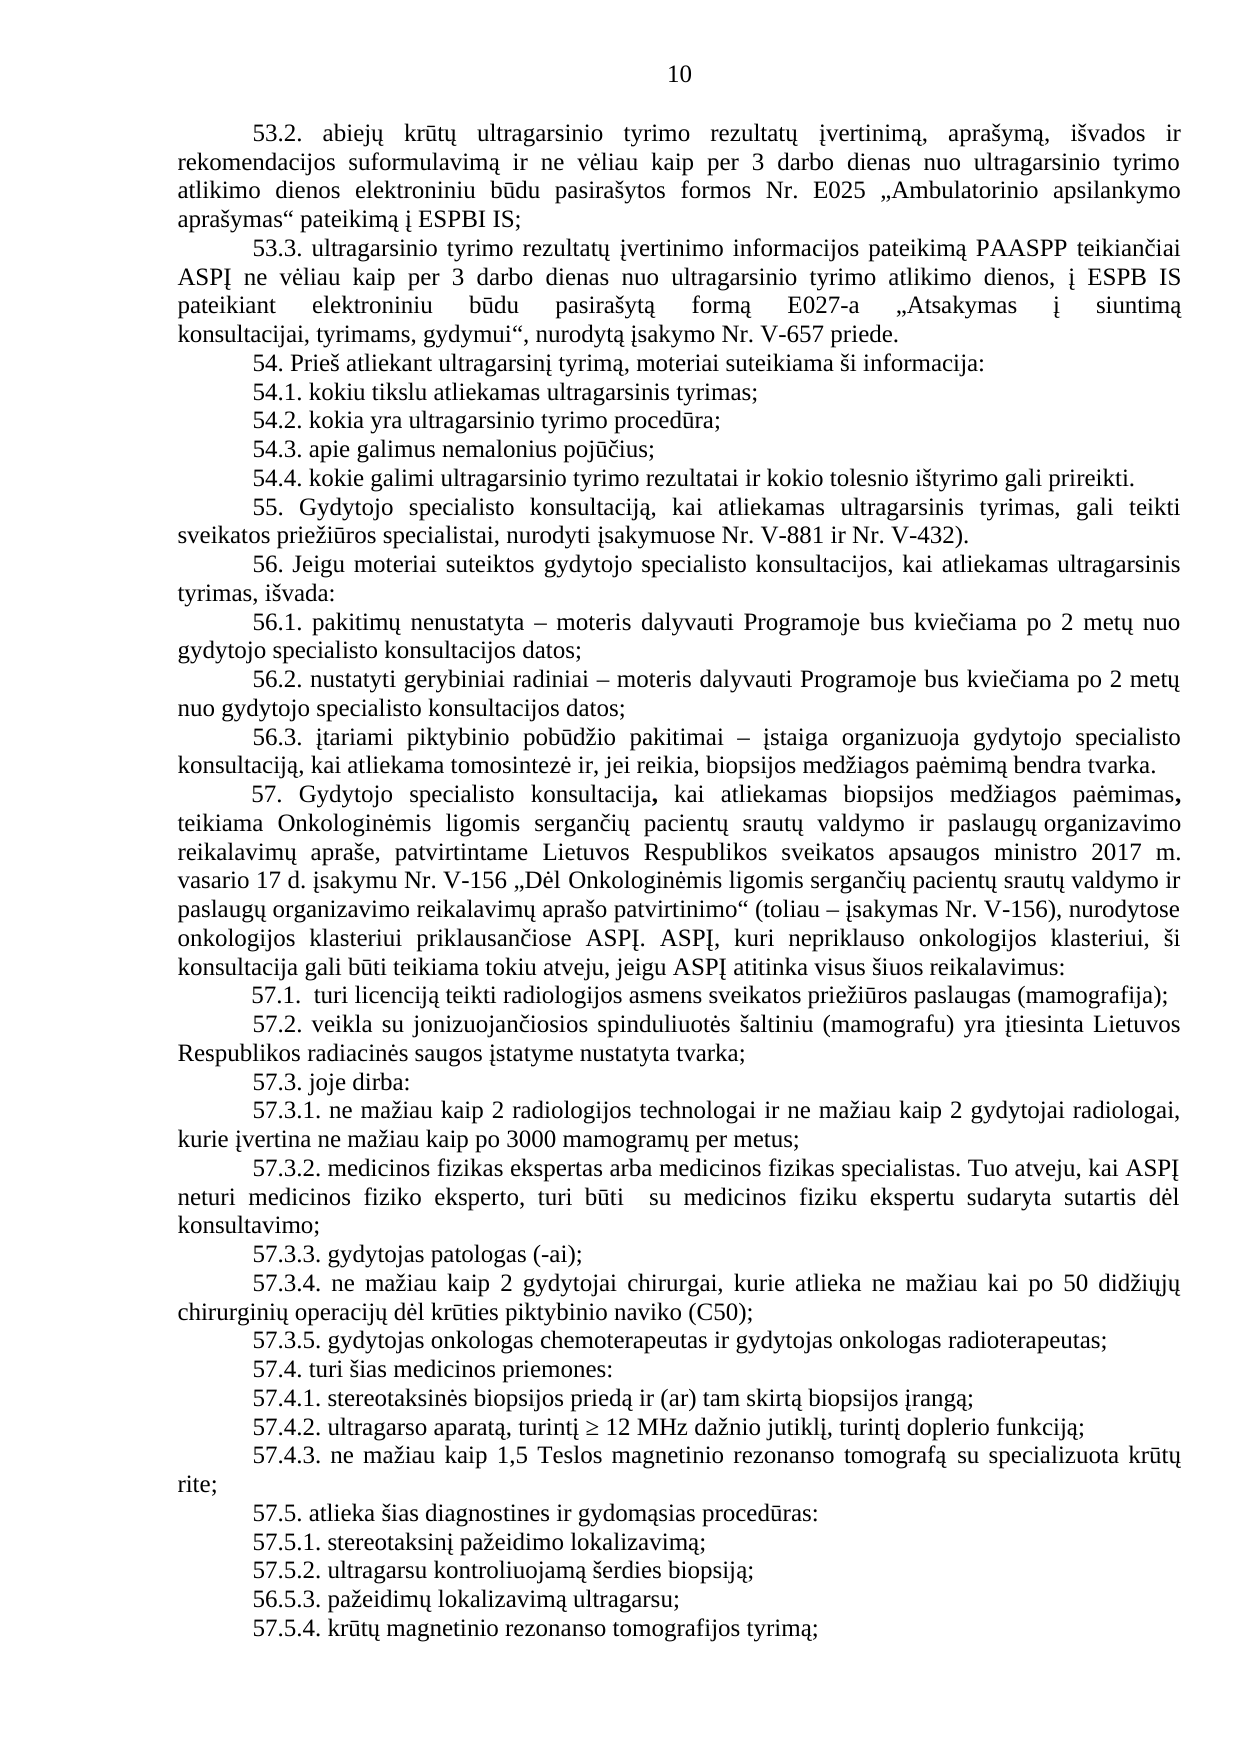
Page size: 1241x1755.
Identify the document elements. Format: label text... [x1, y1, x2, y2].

text 57.3.1. ne mažiau kaip 2 radiologijos technologai ir ne mažiau kaip 2 gydytojai radiologai, kurie įvertina ne mažiau kaip po 3000 mamogramų per metus; [177, 1096, 1181, 1153]
text 57.5.1. stereotaksinį pažeidimo lokalizavimą; [177, 1527, 1181, 1556]
text 57.5. atlieka šias diagnostines ir gydomąsias procedūras: [177, 1498, 1181, 1527]
text 53.3. ultragarsinio tyrimo rezultatų įvertinimo informacijos pateikimą PAASPP teikiančiai ASPĮ ne vėliau kaip per 3 darbo dienas nuo ultragarsinio tyrimo atlikimo dienos, į ESPB IS pateikiant elektroniniu būdu pasirašytą formą E027-a „Atsakymas į siuntimą konsultacijai, tyrimams, gydymui“, nurodytą įsakymo Nr. V-657 priede. [177, 233, 1181, 348]
text 54.2. kokia yra ultragarsinio tyrimo procedūra; [177, 406, 1181, 434]
text 57.3.5. gydytojas onkologas chemoterapeutas ir gydytojas onkologas radioterapeutas; [177, 1326, 1181, 1354]
text 57.5.2. ultragarsu kontroliuojamą šerdies biopsiją; [177, 1556, 1181, 1584]
text 56. Jeigu moteriai suteiktos gydytojo specialisto konsultacijos, kai atliekamas ultragarsinis tyrimas, išvada: [177, 549, 1181, 607]
text 57.4.2. ultragarso aparatą, turintį ≥ 12 MHz dažnio jutiklį, turintį doplerio funkciją; [177, 1412, 1181, 1441]
text 57.4.1. stereotaksinės biopsijos priedą ir (ar) tam skirtą biopsijos įrangą; [177, 1383, 1181, 1412]
text 54.3. apie galimus nemalonius pojūčius; [177, 434, 1181, 463]
text 57.4. turi šias medicinos priemones: [177, 1354, 1181, 1383]
text 57.2. veikla su jonizuojančiosios spinduliuotės šaltiniu (mamografu) yra įtiesinta Lietuvos Respublikos radiacinės saugos įstatyme nustatyta tvarka; [177, 1009, 1181, 1067]
text 56.2. nustatyti gerybiniai radiniai – moteris dalyvauti Programoje bus kviečiama po 2 metų nuo gydytojo specialisto konsultacijos datos; [177, 664, 1181, 722]
text 57.5.4. krūtų magnetinio rezonanso tomografijos tyrimą; [177, 1613, 1181, 1642]
text 54.1. kokiu tikslu atliekamas ultragarsinis tyrimas; [177, 377, 1181, 406]
text 57.3.2. medicinos fizikas ekspertas arba medicinos fizikas specialistas. Tuo atveju, kai ASPĮ neturi medicinos fiziko eksperto, turi būti su medicinos fiziku ekspertu sudaryta sutartis dėl konsultavimo; [177, 1153, 1181, 1239]
text 57.4.3. ne mažiau kaip 1,5 Teslos magnetinio rezonanso tomografą su specializuota krūtų rite; [177, 1441, 1181, 1498]
text 54. Prieš atliekant ultragarsinį tyrimą, moteriai suteikiama ši informacija: [177, 348, 1181, 377]
text 56.5.3. pažeidimų lokalizavimą ultragarsu; [177, 1584, 1181, 1613]
text 57. Gydytojo specialisto konsultacija, kai atliekamas biopsijos medžiagos paėmimas, teikiama Onkologinėmis ligomis sergančių pacientų srautų valdymo ir paslaugų organizavimo reikalavimų apraše, patvirtintame Lietuvos Respublikos sveikatos apsaugos ministro 2017 m. vasario 17 d. įsakymu Nr. V-156 „Dėl Onkologinėmis ligomis sergančių pacientų srautų valdymo ir paslaugų organizavimo reikalavimų aprašo patvirtinimo“ (toliau – įsakymas Nr. V-156), nurodytose onkologijos klasteriui priklausančiose ASPĮ. ASPĮ, kuri nepriklauso onkologijos klasteriui, ši konsultacija gali būti teikiama tokiu atveju, jeigu ASPĮ atitinka visus šiuos reikalavimus: [177, 779, 1181, 981]
text 53.2. abiejų krūtų ultragarsinio tyrimo rezultatų įvertinimą, aprašymą, išvados ir rekomendacijos suformulavimą ir ne vėliau kaip per 3 darbo dienas nuo ultragarsinio tyrimo atlikimo dienos elektroniniu būdu pasirašytos formos Nr. E025 „Ambulatorinio apsilankymo aprašymas“ pateikimą į ESPBI IS; [177, 118, 1181, 233]
text 57.3.3. gydytojas patologas (-ai); [177, 1239, 1181, 1268]
text 57.1. turi licenciją teikti radiologijos asmens sveikatos priežiūros paslaugas (mamografija); [177, 981, 1181, 1009]
text 56.3. įtariami piktybinio pobūdžio pakitimai – įstaiga organizuoja gydytojo specialisto konsultaciją, kai atliekama tomosintezė ir, jei reikia, biopsijos medžiagos paėmimą bendra tvarka. [177, 722, 1181, 779]
text 57.3.4. ne mažiau kaip 2 gydytojai chirurgai, kurie atlieka ne mažiau kai po 50 didžiųjų chirurginių operacijų dėl krūties piktybinio naviko (C50); [177, 1268, 1181, 1326]
text 54.4. kokie galimi ultragarsinio tyrimo rezultatai ir kokio tolesnio ištyrimo gali prireikti. [177, 463, 1181, 492]
text 57.3. joje dirba: [177, 1067, 1181, 1096]
text 56.1. pakitimų nenustatyta – moteris dalyvauti Programoje bus kviečiama po 2 metų nuo gydytojo specialisto konsultacijos datos; [177, 607, 1181, 664]
text 55. Gydytojo specialisto konsultaciją, kai atliekamas ultragarsinis tyrimas, gali teikti sveikatos priežiūros specialistai, nurodyti įsakymuose Nr. V-881 ir Nr. V-432). [177, 492, 1181, 549]
